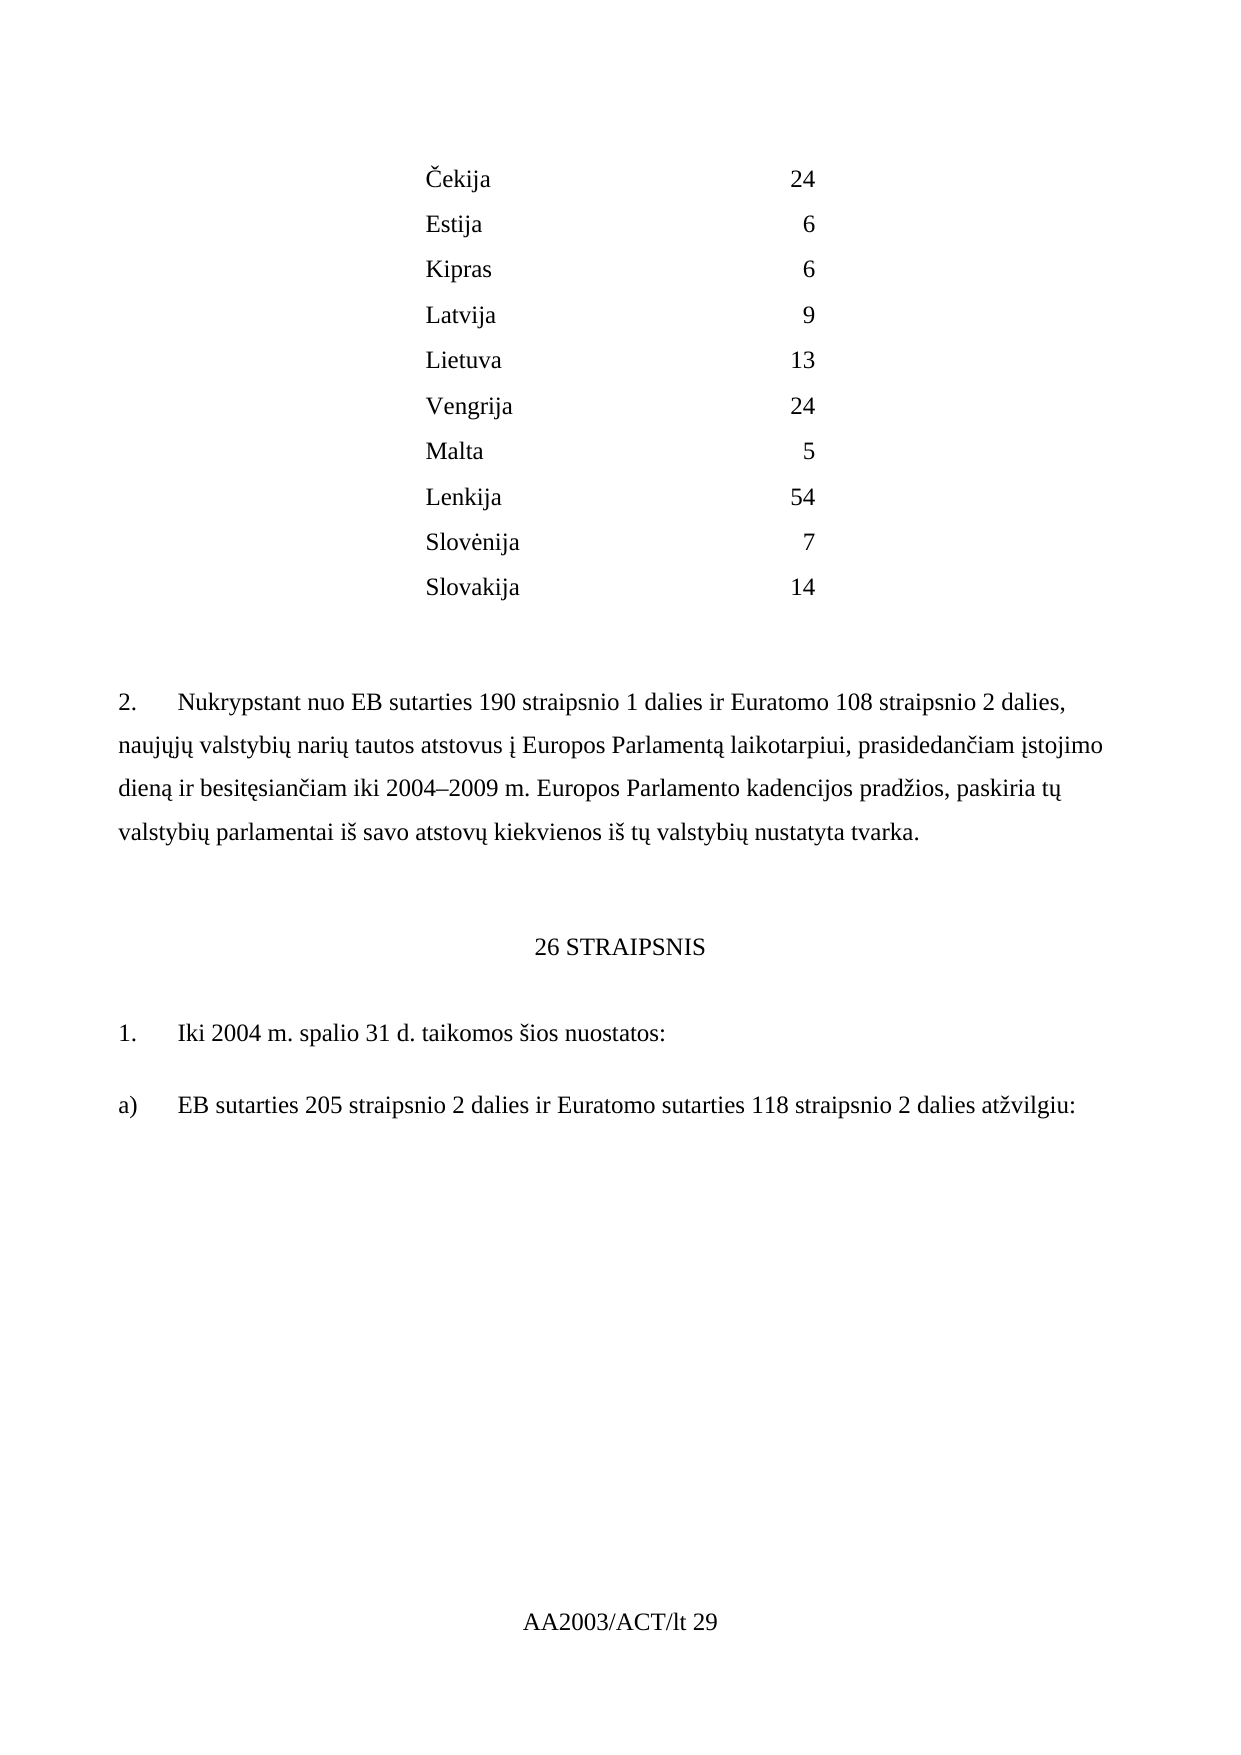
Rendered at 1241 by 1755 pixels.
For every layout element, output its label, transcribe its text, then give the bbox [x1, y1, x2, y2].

text 1. Iki 2004 m. spalio 31 d. taikomos šios nuostatos: [118, 1018, 1122, 1047]
table_cell 5 [617, 434, 815, 479]
table_cell Latvija [425, 298, 617, 343]
text a) EB sutarties 205 straipsnio 2 dalies ir Euratomo sutarties 118 straipsnio 2 dalies atžvilgiu: [118, 1090, 1122, 1118]
table_cell Slovėnija [425, 525, 617, 570]
table_cell 14 [617, 570, 815, 615]
table_cell 6 [617, 207, 815, 252]
table_cell 54 [617, 479, 815, 524]
table_cell Vengrija [425, 388, 617, 434]
table_cell Lietuva [425, 343, 617, 388]
table_cell 13 [617, 343, 815, 388]
table_cell 24 [617, 388, 815, 434]
table_header 24 [617, 161, 815, 207]
table_cell 9 [617, 298, 815, 343]
table_cell 6 [617, 252, 815, 297]
table_cell Kipras [425, 252, 617, 297]
text 26 STRAIPSNIS [118, 932, 1122, 960]
table_cell Slovakija [425, 570, 617, 615]
table_cell Lenkija [425, 479, 617, 524]
table_cell Estija [425, 207, 617, 252]
text 2. Nukrypstant nuo EB sutarties 190 straipsnio 1 dalies ir Euratomo 108 straipsnio 2 dalies, naujųjų valstybių narių tautos atstovus į Europos Parlamentą laikotarpiui, prasidedančiam įstojimo dieną ir besitęsiančiam iki 2004–2009 m. Europos Parlamento kadencijos pradžios, paskiria tų valstybių parlamentai iš savo atstovų kiekvienos iš tų valstybių nustatyta tvarka. [118, 687, 1122, 845]
table_cell Malta [425, 434, 617, 479]
table_header Čekija [425, 161, 617, 207]
table_cell 7 [617, 525, 815, 570]
